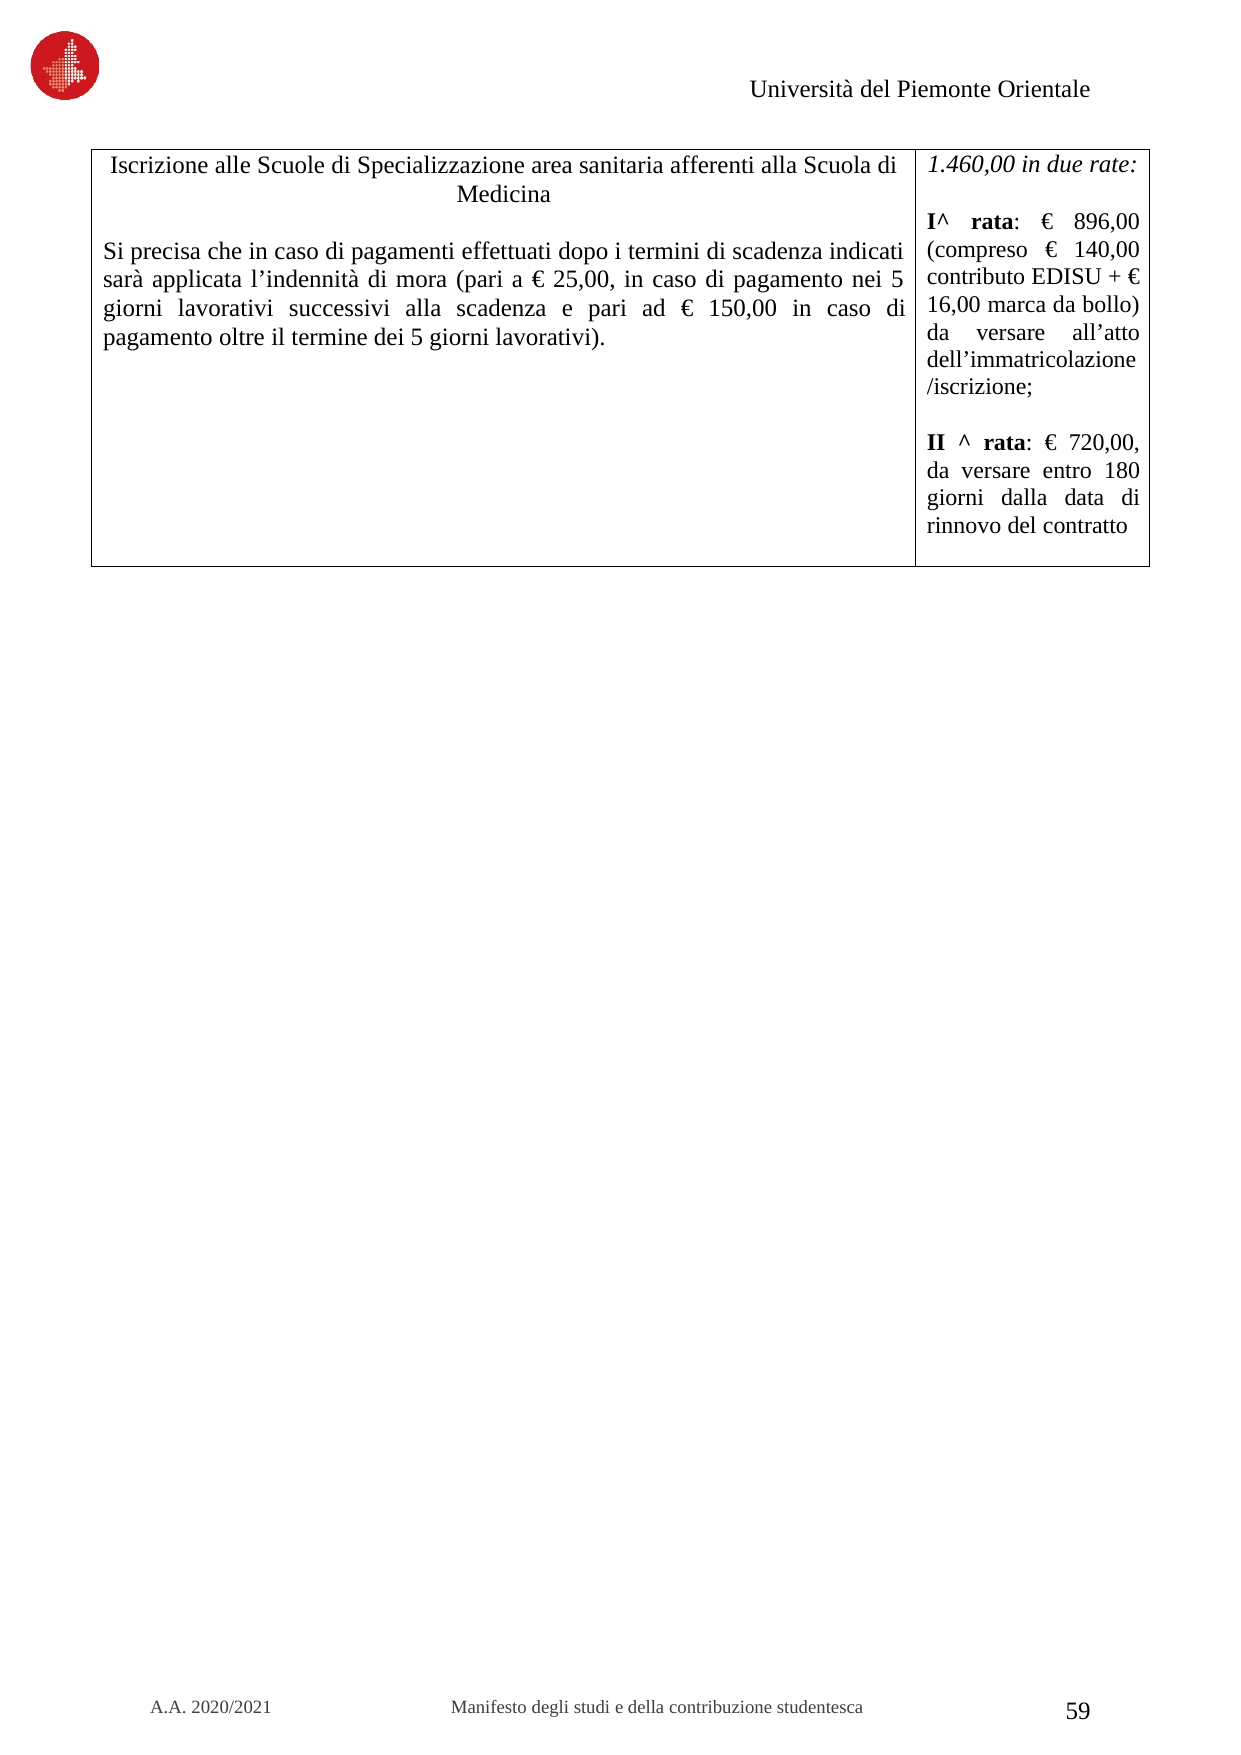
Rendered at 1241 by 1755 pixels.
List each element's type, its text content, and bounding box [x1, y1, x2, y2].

table_header 1.460,00 in due rate: I^ rata: € 896,00 (compreso € 140,00 contributo EDISU + € 16,00 marca da bollo) da versare all’atto dell’immatricolazione /iscrizione; II ^ rata: € 720,00, da versare entro 180 giorni dalla data di rinnovo del contratto [916, 150, 1149, 566]
table_header Iscrizione alle Scuole di Specializzazione area sanitaria afferenti alla Scuola di Medicina Si precisa che in caso di pagamenti effettuati dopo i termini di scadenza indicati sarà applicata l’indennità di mora (pari a € 25,00, in caso di pagamento nei 5 giorni lavorativi successivi alla scadenza e pari ad € 150,00 in caso di pagamento oltre il termine dei 5 giorni lavorativi). [92, 150, 915, 566]
